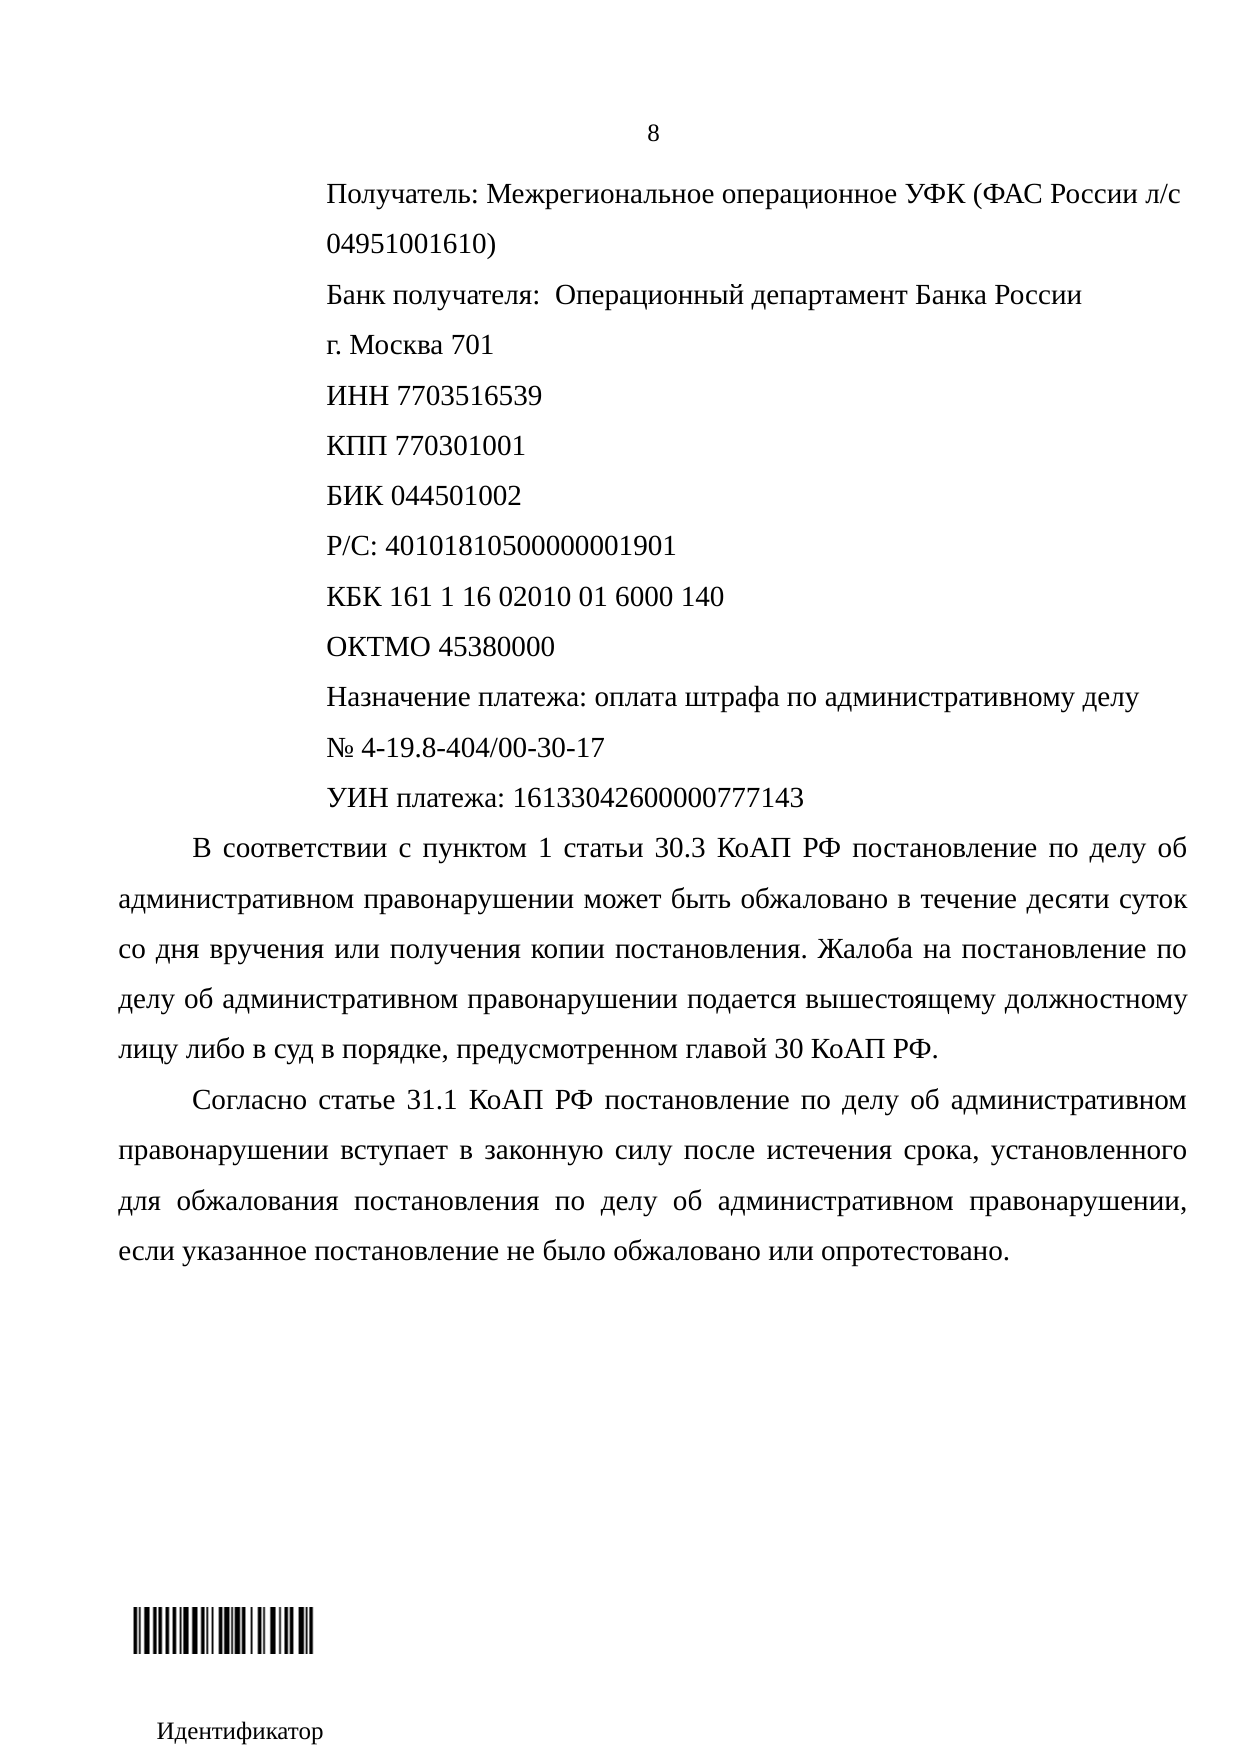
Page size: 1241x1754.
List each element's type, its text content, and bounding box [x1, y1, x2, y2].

text КПП 770301001 [326, 428, 1188, 461]
text № 4-19.8-404/00-30-17 [326, 730, 1188, 763]
text Согласно статье 31.1 КоАП РФ постановление по делу об административном правонарушении вступает в законную силу после истечения срока, установленного для обжалования постановления по делу об административном правонарушении, если указанное постановление не было обжаловано или опротестовано. [118, 1082, 1188, 1266]
text Банк получателя: Операционный департамент Банка России г. Москва 701 [326, 277, 1188, 361]
text В соответствии с пунктом 1 статьи 30.3 КоАП РФ постановление по делу об административном правонарушении может быть обжаловано в течение десяти суток со дня вручения или получения копии постановления. Жалоба на постановление по делу об административном правонарушении подается вышестоящему должностному лицу либо в суд в порядке, предусмотренном главой 30 КоАП РФ. [118, 830, 1188, 1065]
text БИК 044501002 [326, 478, 1188, 512]
text Р/С: 40101810500000001901 [326, 528, 1188, 562]
picture [118, 1607, 331, 1654]
text Получатель: Межрегиональное операционное УФК (ФАС России л/с 04951001610) [326, 176, 1188, 260]
text КБК 161 1 16 02010 01 6000 140 [326, 579, 1188, 612]
text Назначение платежа: оплата штрафа по административному делу [326, 679, 1188, 713]
text УИН платежа: 16133042600000777143 [326, 780, 1188, 814]
text ИНН 7703516539 [326, 378, 1188, 411]
text ОКТМО 45380000 [326, 629, 1188, 663]
